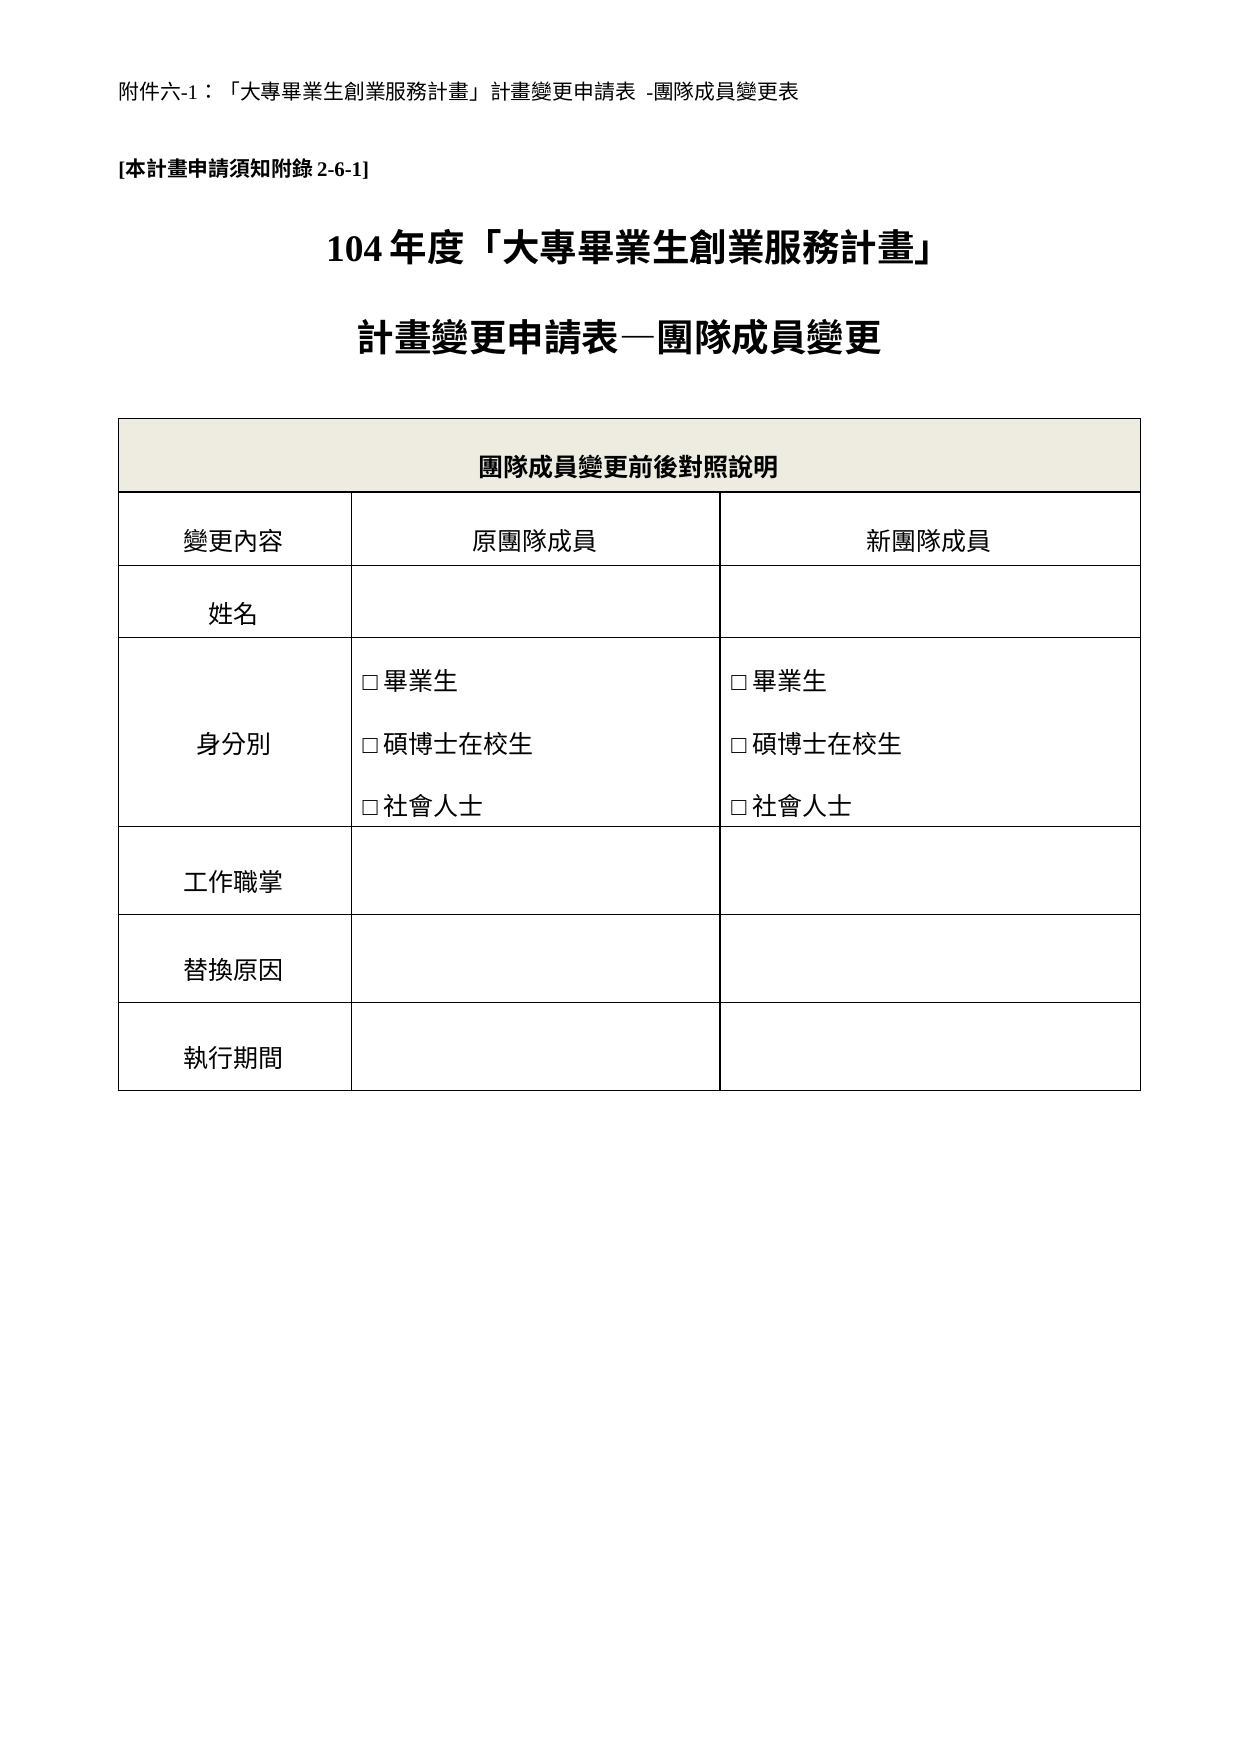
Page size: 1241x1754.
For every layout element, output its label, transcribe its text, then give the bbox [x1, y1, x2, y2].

table_cell 變更內容 [119, 493, 351, 565]
table_cell [721, 915, 1140, 1002]
table_cell □ 畢業生 □ 碩博士在校生 □ 社會人士 [721, 638, 1140, 826]
table_cell □ 畢業生 □ 碩博士在校生 □ 社會人士 [352, 638, 719, 826]
table_cell 工作職掌 [119, 827, 351, 914]
table_cell 執行期間 [119, 1003, 351, 1090]
table_cell [721, 1003, 1140, 1090]
table_cell [352, 827, 719, 914]
table_cell [721, 566, 1140, 637]
table_header 團隊成員變更前後對照說明 [119, 419, 1140, 491]
text 計畫變更申請表—團隊成員變更 [118, 293, 1120, 356]
table_cell [352, 915, 719, 1002]
table_cell 姓名 [119, 566, 351, 637]
text [本計畫申請須知附錄2-6-1] [118, 126, 1122, 188]
table_cell [352, 1003, 719, 1090]
table_cell 身分別 [119, 638, 351, 826]
text 104年度「大專畢業生創業服務計畫」 [156, 204, 1122, 266]
table_cell 原團隊成員 [352, 493, 719, 565]
table_cell 替換原因 [119, 915, 351, 1002]
table_cell [721, 827, 1140, 914]
text 附件六-1：「大專畢業生創業服務計畫」計畫變更申請表 -團隊成員變更表 [118, 48, 1122, 111]
table_cell [352, 566, 719, 637]
table_cell 新團隊成員 [721, 493, 1140, 565]
